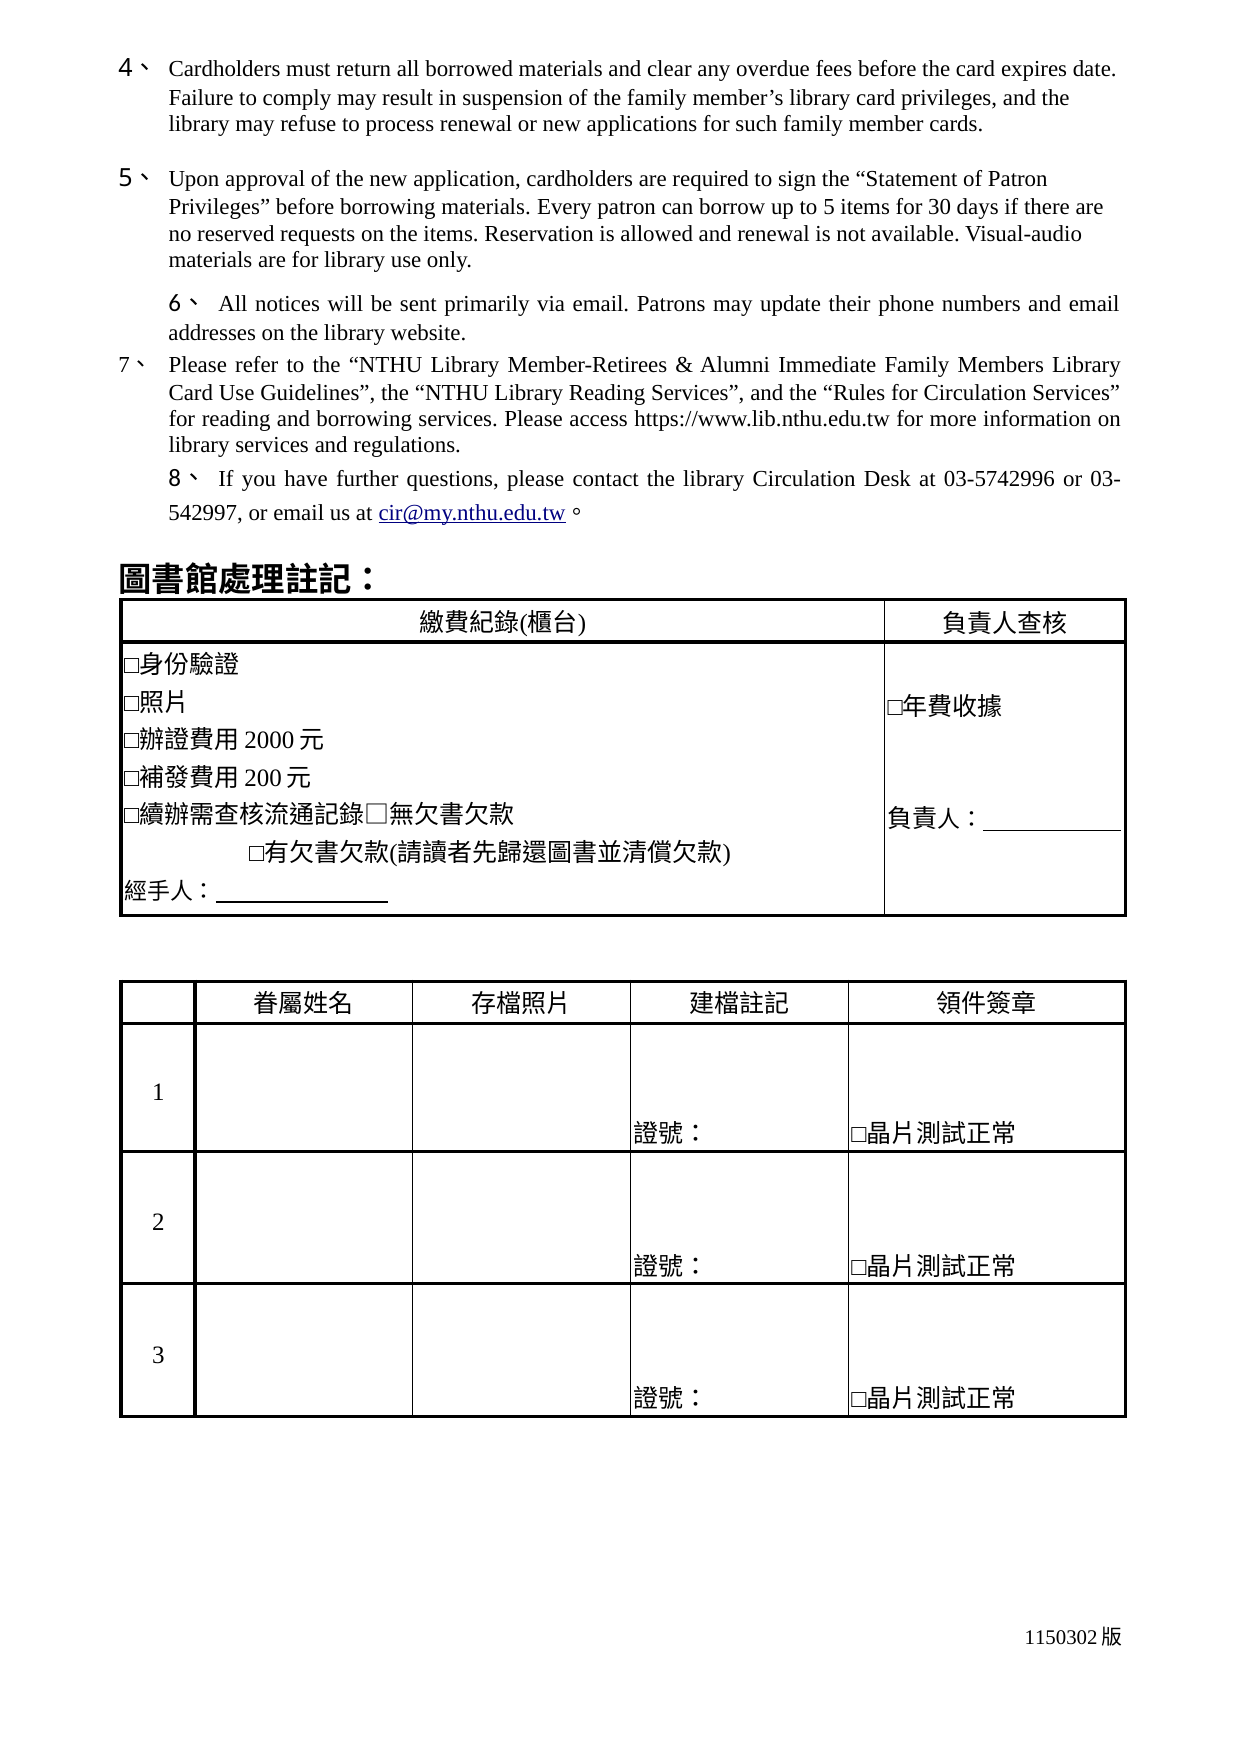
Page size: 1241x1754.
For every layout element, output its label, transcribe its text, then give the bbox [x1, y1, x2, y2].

table_cell [197, 1025, 412, 1150]
list Cardholders must return all borrowed materials and clear any overdue fees before the card expires date. Failure to comply may result in suspension of the family member’s library card privileges, and the library may refuse to process renewal or new applications for such family member cards. [118, 47, 1122, 136]
list Please refer to the “NTHU Library Member-Retirees & Alumni Immediate Family Members Library Card Use Guidelines”, the “NTHU Library Reading Services”, and the “Rules for Circulation Services” for reading and borrowing services. Please access https://www.lib.nthu.edu.tw for more information on library services and regulations. [118, 345, 1122, 458]
table_cell 1 [123, 1025, 193, 1150]
table_header 負責人查核 [885, 601, 1124, 640]
table_header 繳費紀錄(櫃台) [123, 601, 884, 640]
list All notices will be sent primarily via email. Patrons may update their phone numbers and email addresses on the library website. [168, 283, 1122, 345]
table_cell [197, 1153, 412, 1282]
list If you have further questions, please contact the library Circulation Desk at 03-5742996 or 03-542997, or email us at cir@my.nthu.edu.tw。 [168, 458, 1122, 527]
table_cell [413, 1285, 630, 1415]
table_cell [413, 1153, 630, 1282]
table_cell □晶片測試正常 年 月 日 [849, 1285, 1124, 1415]
table_cell 3 [123, 1285, 193, 1415]
table_cell 證號： 年 月 日 [631, 1285, 848, 1415]
table_cell [413, 1025, 630, 1150]
table_cell □晶片測試正常 年 月 日 [849, 1025, 1124, 1150]
table_cell □晶片測試正常 年 月 日 [849, 1153, 1124, 1282]
table_header 領件簽章 [849, 983, 1124, 1022]
table_cell 2 [123, 1153, 193, 1282]
list Upon approval of the new application, cardholders are required to sign the “Statement of Patron Privileges” before borrowing materials. Every patron can borrow up to 5 items for 30 days if there are no reserved requests on the items. Reservation is allowed and renewal is not available. Visual-audio materials are for library use only. [118, 157, 1122, 272]
table_header [123, 983, 193, 1022]
table_cell [197, 1285, 412, 1415]
table_cell □身份驗證 □照片 □辦證費用2000元 □補發費用200元 □續辦需查核流通記錄□無欠書欠款 □有欠書欠款(請讀者先歸還圖書並清償欠款) 經手人： [123, 644, 884, 914]
table_cell 證號： 年 月 日 [631, 1153, 848, 1282]
table_cell □年費收據 負責人： [885, 644, 1124, 914]
table_header 建檔註記 [631, 983, 848, 1022]
table_header 眷屬姓名 [197, 983, 412, 1022]
table_header 存檔照片 [413, 983, 630, 1022]
table_cell 證號： 年 月 日 [631, 1025, 848, 1150]
text 圖書館處理註記： [118, 563, 1122, 598]
